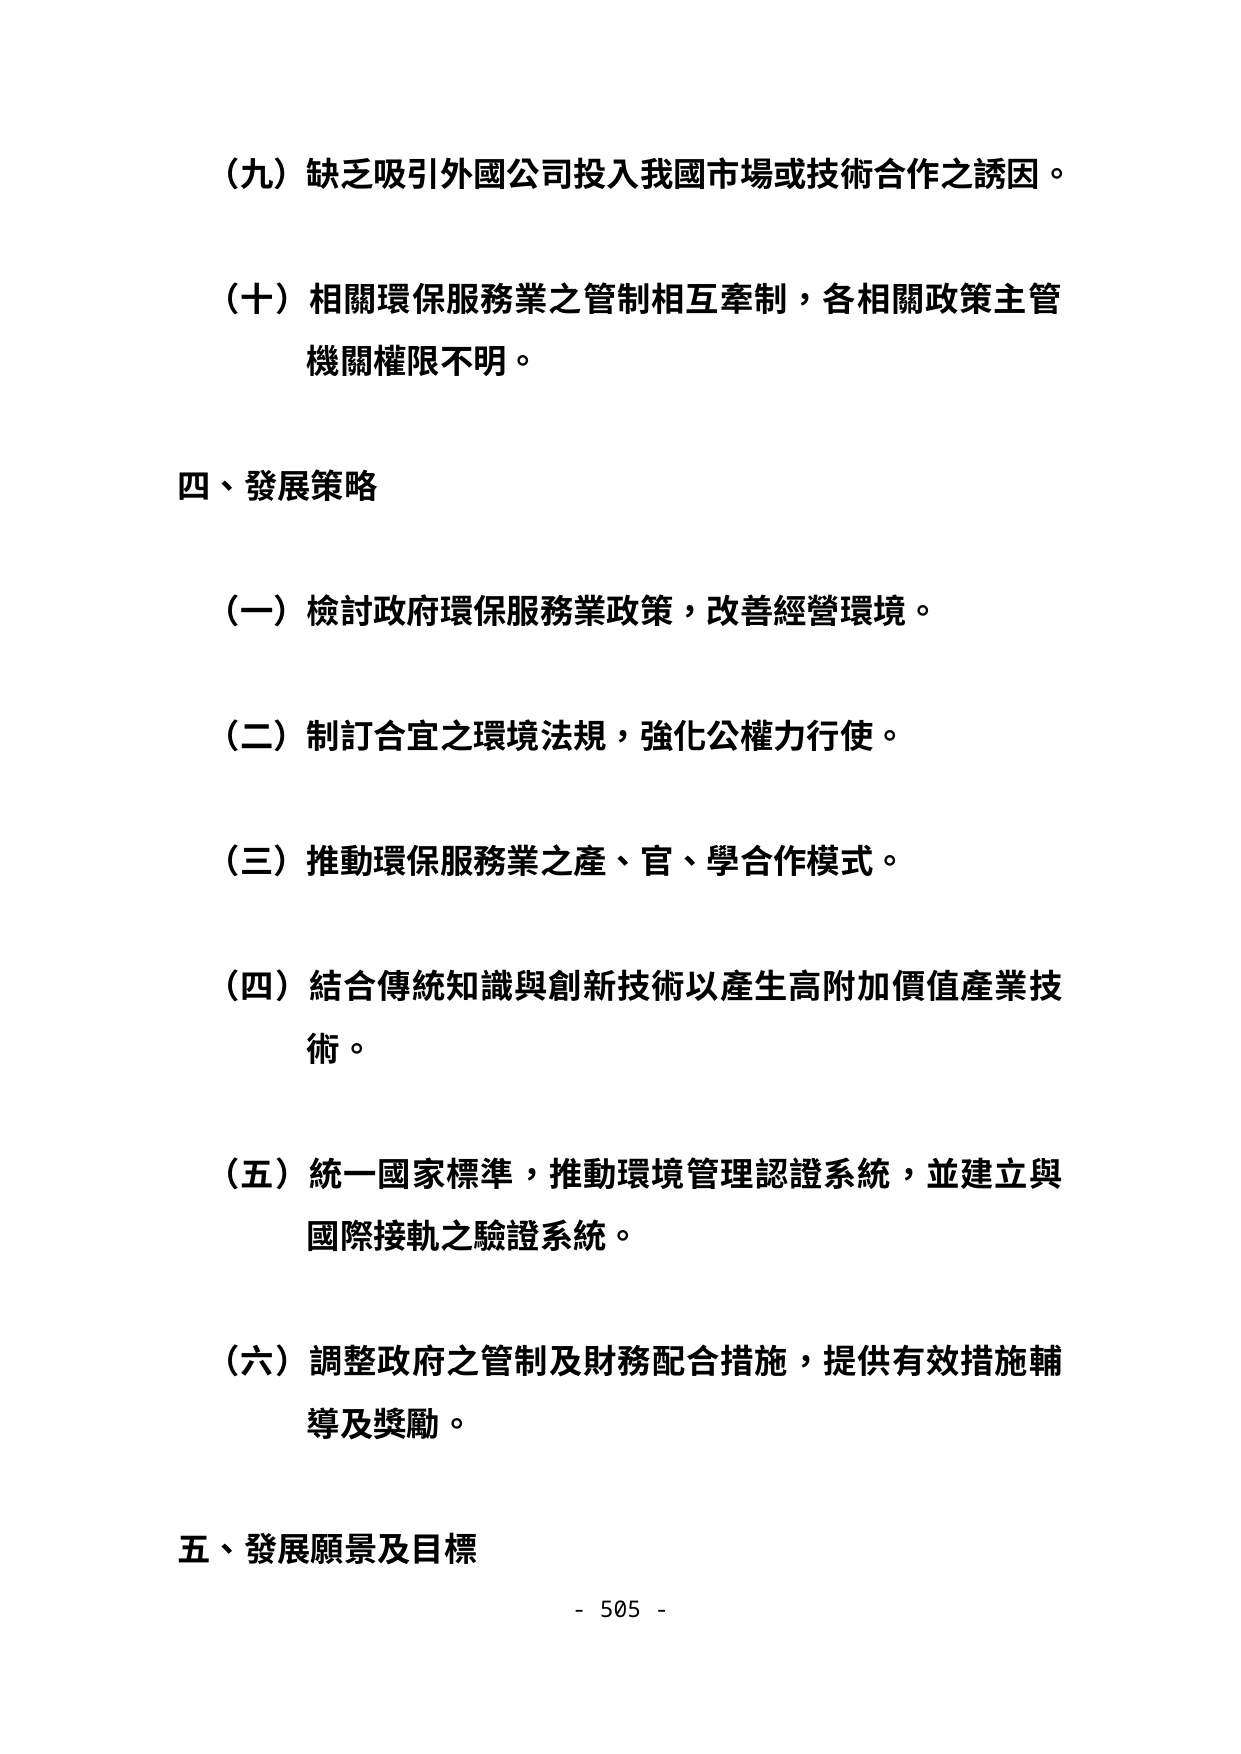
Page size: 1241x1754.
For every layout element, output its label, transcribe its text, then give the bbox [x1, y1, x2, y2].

text （九）缺乏吸引外國公司投入我國市場或技術合作之誘因。 [206, 130, 1063, 192]
text （三）推動環保服務業之產、官、學合作模式。 [206, 817, 1063, 880]
text （十）相關環保服務業之管制相互牽制，各相關政策主管機關權限不明。 [206, 255, 1063, 380]
text 五、發展願景及目標 [177, 1505, 1063, 1567]
text （一）檢討政府環保服務業政策，改善經營環境。 [206, 567, 1063, 630]
text （六）調整政府之管制及財務配合措施，提供有效措施輔導及獎勵。 [206, 1317, 1063, 1442]
text 四、發展策略 [177, 442, 1063, 505]
text （四）結合傳統知識與創新技術以產生高附加價值產業技術。 [206, 942, 1063, 1067]
text （五）統一國家標準，推動環境管理認證系統，並建立與國際接軌之驗證系統。 [206, 1130, 1063, 1255]
text （二）制訂合宜之環境法規，強化公權力行使。 [206, 692, 1063, 755]
